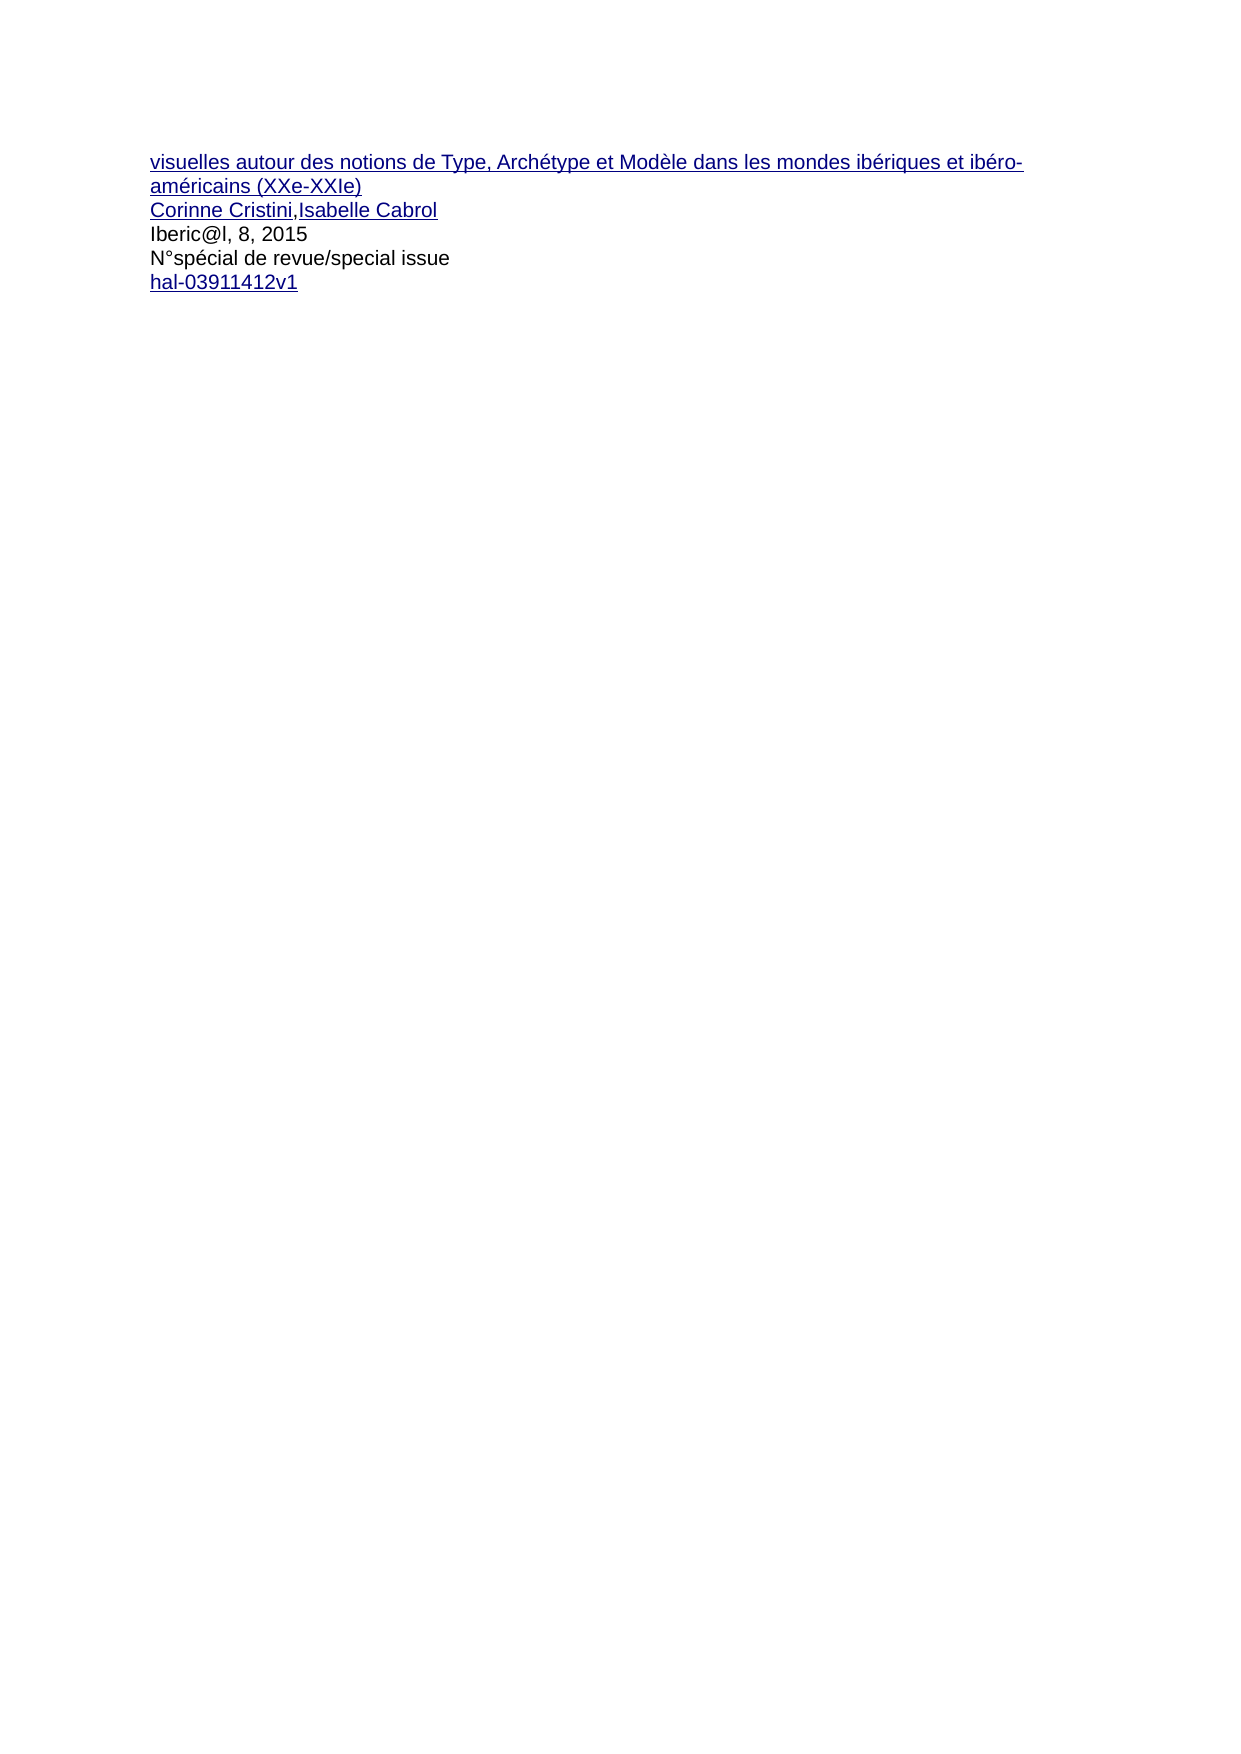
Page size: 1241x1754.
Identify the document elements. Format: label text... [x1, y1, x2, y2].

table_cell Dossier monographique &quot;Quand le féminin se met en scène.Variations textuelles, scéniques et visuelles autour des notions de Type, Archétype et Modèle dans les mondes ibériques et ibéro-américains (XXe-XXIe) Corinne Cristini,Isabelle Cabrol Iberic@l, 8, 2015 N°spécial de revue/special issue hal-03911412v1 [150, 150, 1090, 294]
